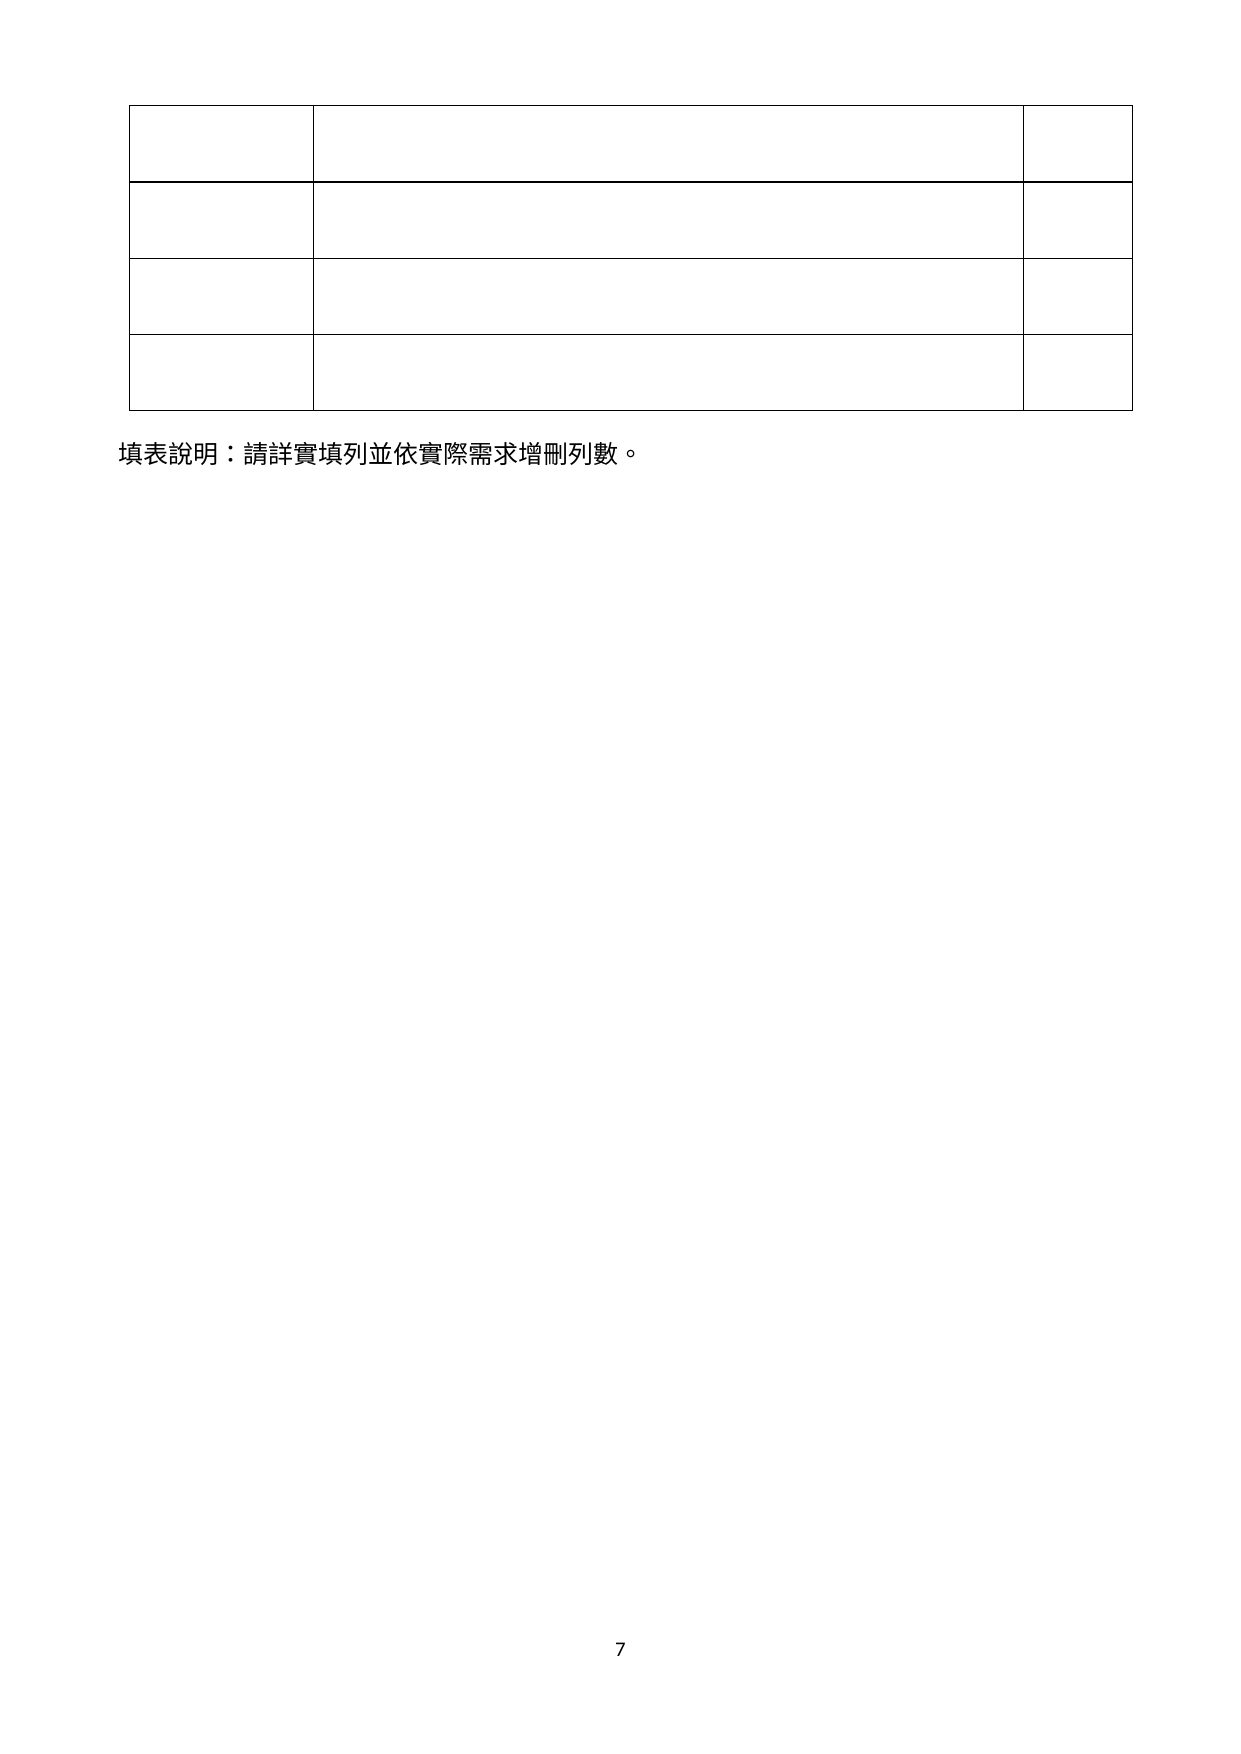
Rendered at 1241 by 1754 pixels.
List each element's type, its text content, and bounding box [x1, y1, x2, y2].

table_cell [130, 183, 313, 257]
table_cell [314, 183, 1023, 257]
table_cell [1024, 335, 1132, 409]
table_cell [314, 259, 1023, 333]
table_cell [1024, 259, 1132, 333]
table_cell [130, 259, 313, 333]
table_cell [314, 335, 1023, 409]
table_cell [130, 106, 313, 181]
table_cell [130, 335, 313, 409]
text 填表說明：請詳實填列並依實際需求增刪列數。 [118, 411, 1122, 473]
table_cell [314, 106, 1023, 181]
table_cell [1024, 183, 1132, 257]
table_cell [1024, 106, 1132, 181]
